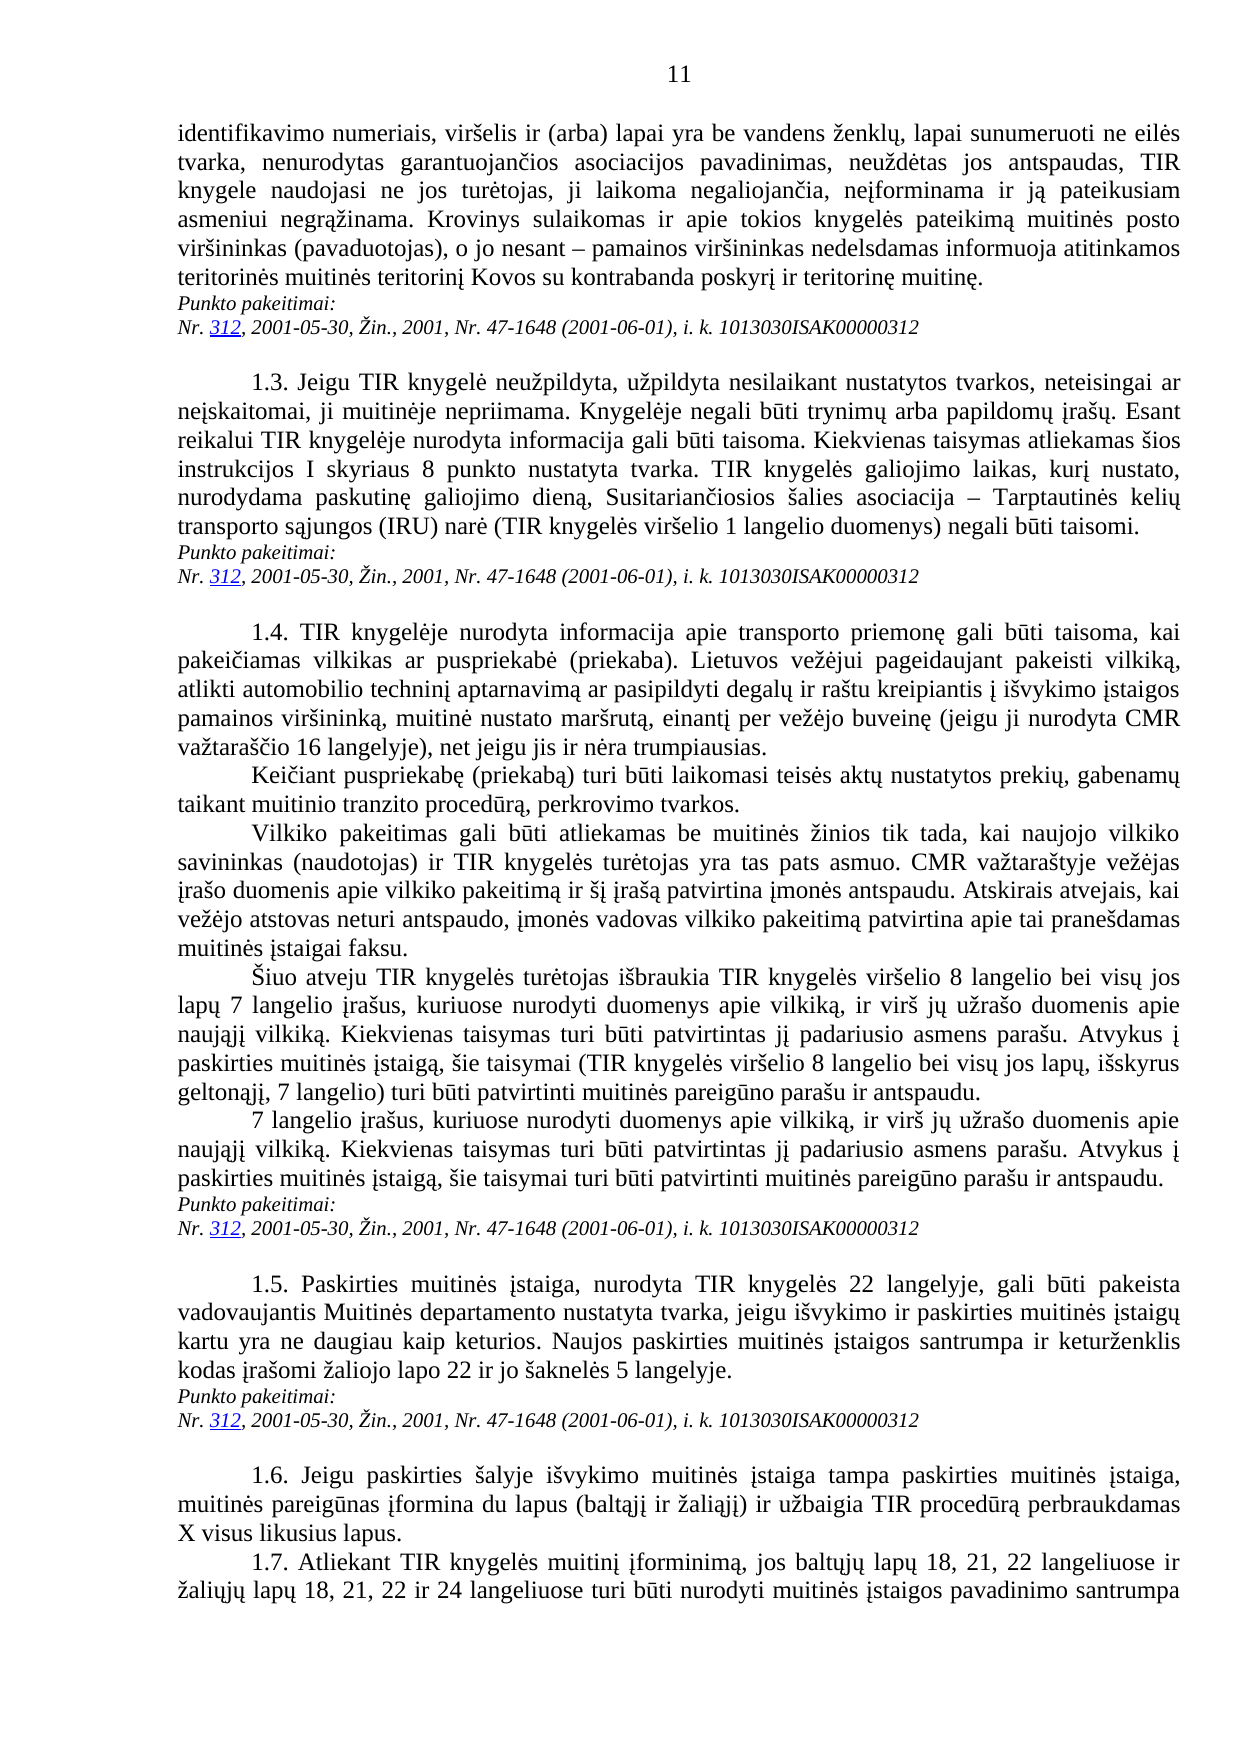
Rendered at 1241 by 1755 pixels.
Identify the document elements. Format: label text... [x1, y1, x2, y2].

text Keičiant puspriekabę (priekabą) turi būti laikomasi teisės aktų nustatytos prekių, gabenamų taikant muitinio tranzito procedūrą, perkrovimo tvarkos. [177, 761, 1181, 818]
text 1.7. Atliekant TIR knygelės muitinį įforminimą, jos baltųjų lapų 18, 21, 22 langeliuose ir žaliųjų lapų 18, 21, 22 ir 24 langeliuose turi būti nurodyti muitinės įstaigos pavadinimo santrumpa [177, 1547, 1181, 1604]
text Šiuo atveju TIR knygelės turėtojas išbraukia TIR knygelės viršelio 8 langelio bei visų jos lapų 7 langelio įrašus, kuriuose nurodyti duomenys apie vilkiką, ir virš jų užrašo duomenis apie naująjį vilkiką. Kiekvienas taisymas turi būti patvirtintas jį padariusio asmens parašu. Atvykus į paskirties muitinės įstaigą, šie taisymai (TIR knygelės viršelio 8 langelio bei visų jos lapų, išskyrus geltonąjį, 7 langelio) turi būti patvirtinti muitinės pareigūno parašu ir antspaudu. [177, 962, 1181, 1106]
text Vilkiko pakeitimas gali būti atliekamas be muitinės žinios tik tada, kai naujojo vilkiko savininkas (naudotojas) ir TIR knygelės turėtojas yra tas pats asmuo. CMR važtaraštyje vežėjas įrašo duomenis apie vilkiko pakeitimą ir šį įrašą patvirtina įmonės antspaudu. Atskirais atvejais, kai vežėjo atstovas neturi antspaudo, įmonės vadovas vilkiko pakeitimą patvirtina apie tai pranešdamas muitinės įstaigai faksu. [177, 818, 1181, 962]
text Nr. 312, 2001-05-30, Žin., 2001, Nr. 47-1648 (2001-06-01), i. k. 1013030ISAK00000312 [177, 1216, 1181, 1240]
text Punkto pakeitimai: [177, 291, 1181, 315]
text Punkto pakeitimai: [177, 1192, 1181, 1216]
text Punkto pakeitimai: [177, 540, 1181, 564]
text identifikavimo numeriais, viršelis ir (arba) lapai yra be vandens ženklų, lapai sunumeruoti ne eilės tvarka, nenurodytas garantuojančios asociacijos pavadinimas, neuždėtas jos antspaudas, TIR knygele naudojasi ne jos turėtojas, ji laikoma negaliojančia, neįforminama ir ją pateikusiam asmeniui negrąžinama. Krovinys sulaikomas ir apie tokios knygelės pateikimą muitinės posto viršininkas (pavaduotojas), o jo nesant – pamainos viršininkas nedelsdamas informuoja atitinkamos teritorinės muitinės teritorinį Kovos su kontrabanda poskyrį ir teritorinę muitinę. [177, 118, 1181, 291]
text Nr. 312, 2001-05-30, Žin., 2001, Nr. 47-1648 (2001-06-01), i. k. 1013030ISAK00000312 [177, 315, 1181, 339]
text Punkto pakeitimai: [177, 1384, 1181, 1408]
text 7 langelio įrašus, kuriuose nurodyti duomenys apie vilkiką, ir virš jų užrašo duomenis apie naująjį vilkiką. Kiekvienas taisymas turi būti patvirtintas jį padariusio asmens parašu. Atvykus į paskirties muitinės įstaigą, šie taisymai turi būti patvirtinti muitinės pareigūno parašu ir antspaudu. [177, 1106, 1181, 1192]
text 1.3. Jeigu TIR knygelė neužpildyta, užpildyta nesilaikant nustatytos tvarkos, neteisingai ar neįskaitomai, ji muitinėje nepriimama. Knygelėje negali būti trynimų arba papildomų įrašų. Esant reikalui TIR knygelėje nurodyta informacija gali būti taisoma. Kiekvienas taisymas atliekamas šios instrukcijos I skyriaus 8 punkto nustatyta tvarka. TIR knygelės galiojimo laikas, kurį nustato, nurodydama paskutinę galiojimo dieną, Susitariančiosios šalies asociacija – Tarptautinės kelių transporto sąjungos (IRU) narė (TIR knygelės viršelio 1 langelio duomenys) negali būti taisomi. [177, 367, 1181, 540]
text 1.6. Jeigu paskirties šalyje išvykimo muitinės įstaiga tampa paskirties muitinės įstaiga, muitinės pareigūnas įformina du lapus (baltąjį ir žaliąjį) ir užbaigia TIR procedūrą perbraukdamas X visus likusius lapus. [177, 1461, 1181, 1547]
text Nr. 312, 2001-05-30, Žin., 2001, Nr. 47-1648 (2001-06-01), i. k. 1013030ISAK00000312 [177, 564, 1181, 588]
text 1.4. TIR knygelėje nurodyta informacija apie transporto priemonę gali būti taisoma, kai pakeičiamas vilkikas ar puspriekabė (priekaba). Lietuvos vežėjui pageidaujant pakeisti vilkiką, atlikti automobilio techninį aptarnavimą ar pasipildyti degalų ir raštu kreipiantis į išvykimo įstaigos pamainos viršininką, muitinė nustato maršrutą, einantį per vežėjo buveinę (jeigu ji nurodyta CMR važtaraščio 16 langelyje), net jeigu jis ir nėra trumpiausias. [177, 617, 1181, 761]
text Nr. 312, 2001-05-30, Žin., 2001, Nr. 47-1648 (2001-06-01), i. k. 1013030ISAK00000312 [177, 1408, 1181, 1432]
text 1.5. Paskirties muitinės įstaiga, nurodyta TIR knygelės 22 langelyje, gali būti pakeista vadovaujantis Muitinės departamento nustatyta tvarka, jeigu išvykimo ir paskirties muitinės įstaigų kartu yra ne daugiau kaip keturios. Naujos paskirties muitinės įstaigos santrumpa ir keturženklis kodas įrašomi žaliojo lapo 22 ir jo šaknelės 5 langelyje. [177, 1269, 1181, 1384]
